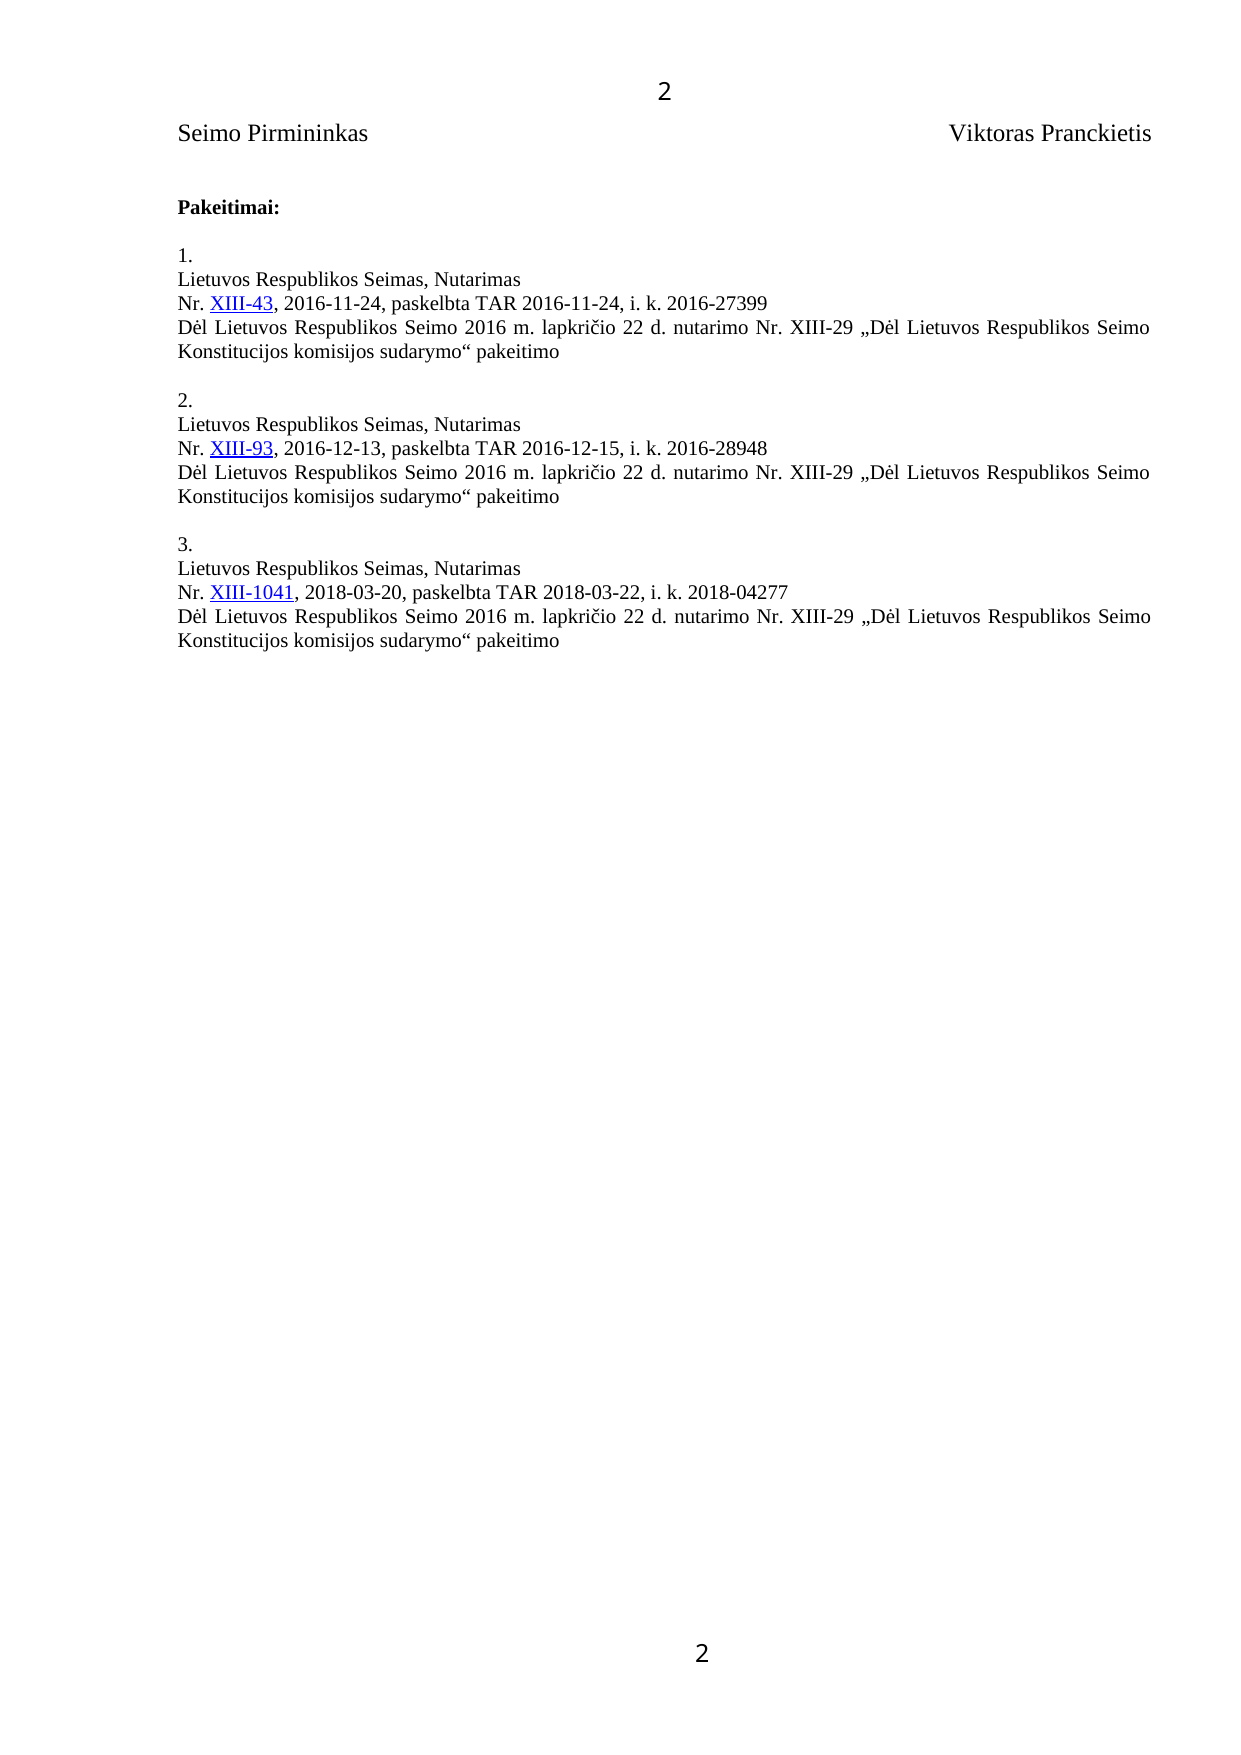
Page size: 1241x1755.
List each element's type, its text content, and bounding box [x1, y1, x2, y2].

text Lietuvos Respublikos Seimas, Nutarimas [177, 412, 1152, 436]
text Seimo Pirmininkas Viktoras Pranckietis [177, 118, 1152, 147]
text Nr. XIII-43, 2016-11-24, paskelbta TAR 2016-11-24, i. k. 2016-27399 [177, 291, 1152, 315]
text Dėl Lietuvos Respublikos Seimo 2016 m. lapkričio 22 d. nutarimo Nr. XIII-29 „Dėl Lietuvos Respublikos Seimo Konstitucijos komisijos sudarymo“ pakeitimo [177, 460, 1152, 508]
text 2. [177, 387, 1152, 412]
text Nr. XIII-1041, 2018-03-20, paskelbta TAR 2018-03-22, i. k. 2018-04277 [177, 580, 1152, 604]
text Nr. XIII-93, 2016-12-13, paskelbta TAR 2016-12-15, i. k. 2016-28948 [177, 436, 1152, 460]
text Lietuvos Respublikos Seimas, Nutarimas [177, 267, 1152, 291]
text Pakeitimai: [177, 195, 1152, 219]
text 3. [177, 532, 1152, 556]
text 1. [177, 243, 1152, 267]
text Dėl Lietuvos Respublikos Seimo 2016 m. lapkričio 22 d. nutarimo Nr. XIII-29 „Dėl Lietuvos Respublikos Seimo Konstitucijos komisijos sudarymo“ pakeitimo [177, 604, 1152, 652]
text Dėl Lietuvos Respublikos Seimo 2016 m. lapkričio 22 d. nutarimo Nr. XIII-29 „Dėl Lietuvos Respublikos Seimo Konstitucijos komisijos sudarymo“ pakeitimo [177, 315, 1152, 363]
text Lietuvos Respublikos Seimas, Nutarimas [177, 556, 1152, 580]
